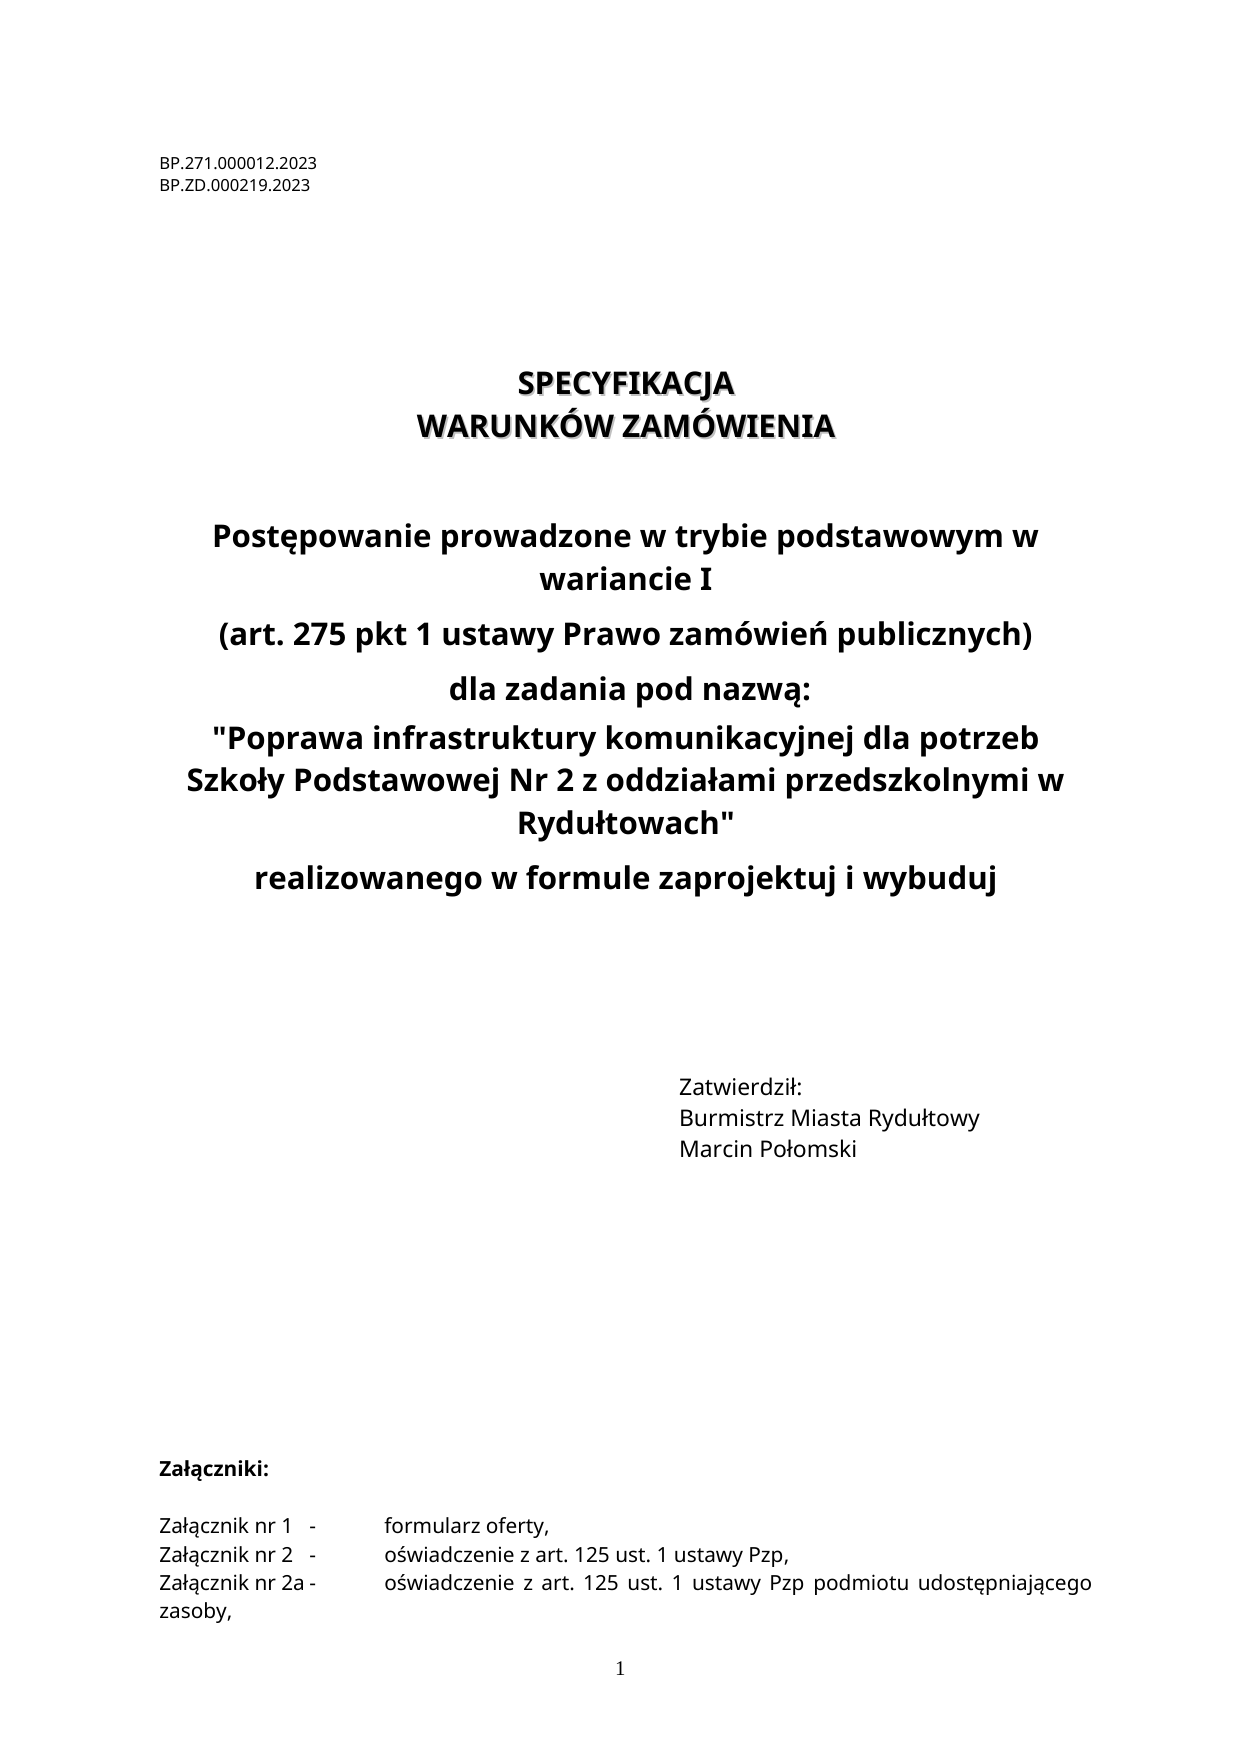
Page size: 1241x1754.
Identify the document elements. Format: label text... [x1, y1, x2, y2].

text Załączniki: [159, 1454, 1092, 1483]
text (art. 275 pkt 1 ustawy Prawo zamówień publicznych) [159, 612, 1092, 654]
text BP.ZD.000219.2023 [159, 174, 1092, 197]
text Załącznik nr 2a - oświadczenie z art. 125 ust. 1 ustawy Pzp podmiotu udostępniającego zasoby, [159, 1568, 1092, 1625]
text Załącznik nr 1 - formularz oferty, [159, 1511, 1092, 1540]
text Burmistrz Miasta Rydułtowy [679, 1102, 1092, 1133]
text Zatwierdził: [679, 1071, 1092, 1102]
text WARUNKÓW ZAMÓWIENIA [159, 404, 1092, 447]
text Załącznik nr 2 - oświadczenie z art. 125 ust. 1 ustawy Pzp, [159, 1540, 1092, 1568]
text Postępowanie prowadzone w trybie podstawowym w wariancie I [159, 514, 1092, 599]
text realizowanego w formule zaprojektuj i wybuduj [159, 856, 1092, 899]
text dla zadania pod nazwą: [159, 667, 1092, 709]
text BP.271.000012.2023 [159, 151, 1092, 174]
text "Poprawa infrastruktury komunikacyjnej dla potrzeb Szkoły Podstawowej Nr 2 z oddziałami przedszkolnymi w Rydułtowach" [159, 716, 1092, 844]
text SPECYFIKACJA [159, 361, 1092, 404]
text Marcin Połomski [679, 1133, 1092, 1164]
